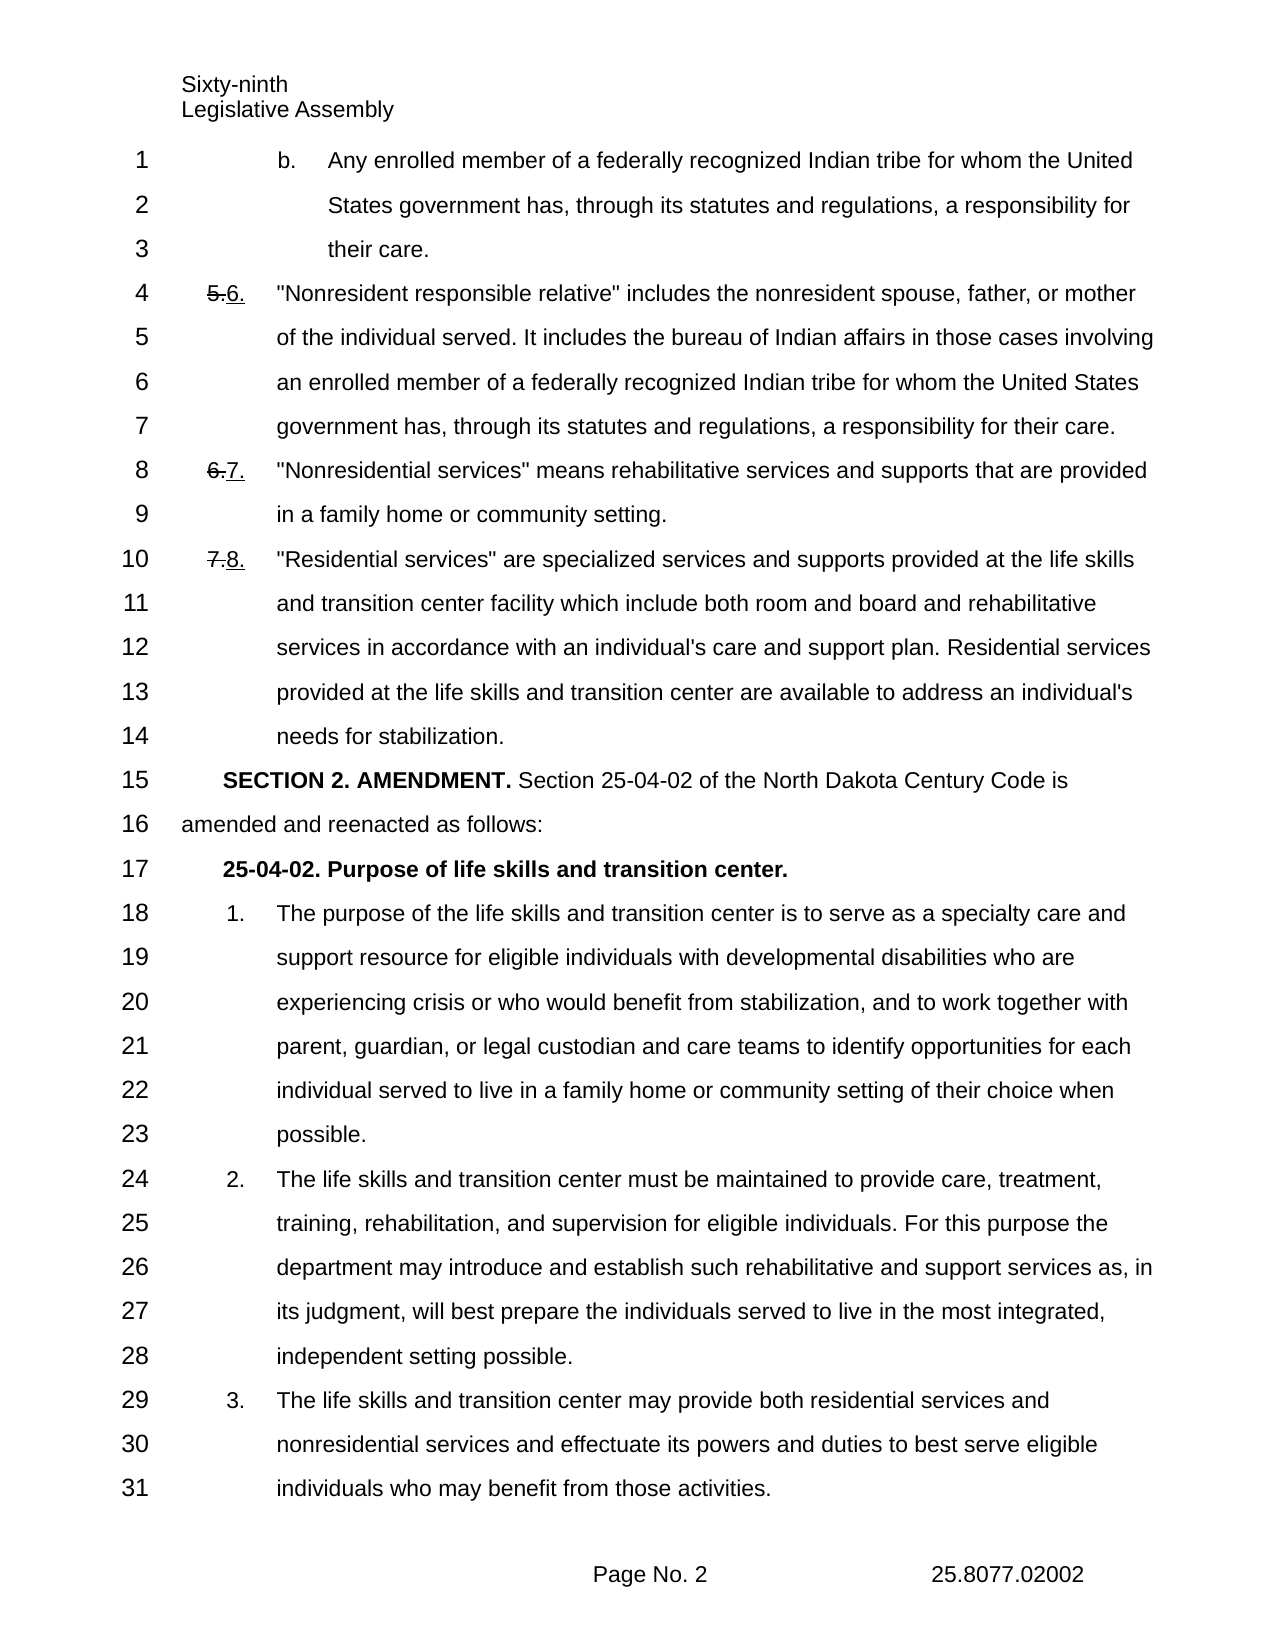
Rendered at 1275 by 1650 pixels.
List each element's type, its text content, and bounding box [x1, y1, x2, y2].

text 3. The life skills and transition center may provide both residential services and nonresidential services and effectuate its powers and duties to best serve eligible individuals who may benefit from those activities. [181, 1373, 1154, 1506]
text 1. The purpose of the life skills and transition center is to serve as a specialty care and support resource for eligible individuals with developmental disabilities who are experiencing crisis or who would benefit from stabilization, and to work together with parent, guardian, or legal custodian and care teams to identify opportunities for each individual served to live in a family home or community setting of their choice when possible. [181, 886, 1154, 1152]
text 5.6. "Nonresident responsible relative" includes the nonresident spouse, father, or mother of the individual served. It includes the bureau of Indian affairs in those cases involving an enrolled member of a federally recognized Indian tribe for whom the United States government has, through its statutes and regulations, a responsibility for their care. [181, 266, 1154, 443]
text 6.7. "Nonresidential services" means rehabilitative services and supports that are provided in a family home or community setting. [181, 443, 1154, 532]
text 2. The life skills and transition center must be maintained to provide care, treatment, training, rehabilitation, and supervision for eligible individuals. For this purpose the department may introduce and establish such rehabilitative and support services as, in its judgment, will best prepare the individuals served to live in the most integrated, independent setting possible. [181, 1152, 1154, 1373]
text SECTION 2. AMENDMENT. Section 25‑04‑02 of the North Dakota Century Code is amended and reenacted as follows: [181, 753, 1154, 842]
text b. Any enrolled member of a federally recognized Indian tribe for whom the United States government has, through its statutes and regulations, a responsibility for their care. [181, 133, 1154, 266]
text 7.8. "Residential services" are specialized services and supports provided at the life skills and transition center facility which include both room and board and rehabilitative services in accordance with an individual's care and support plan. Residential services provided at the life skills and transition center are available to address an individual's needs for stabilization. [181, 532, 1154, 753]
subtitle 25‑04‑02. Purpose of life skills and transition center. [181, 842, 1154, 886]
